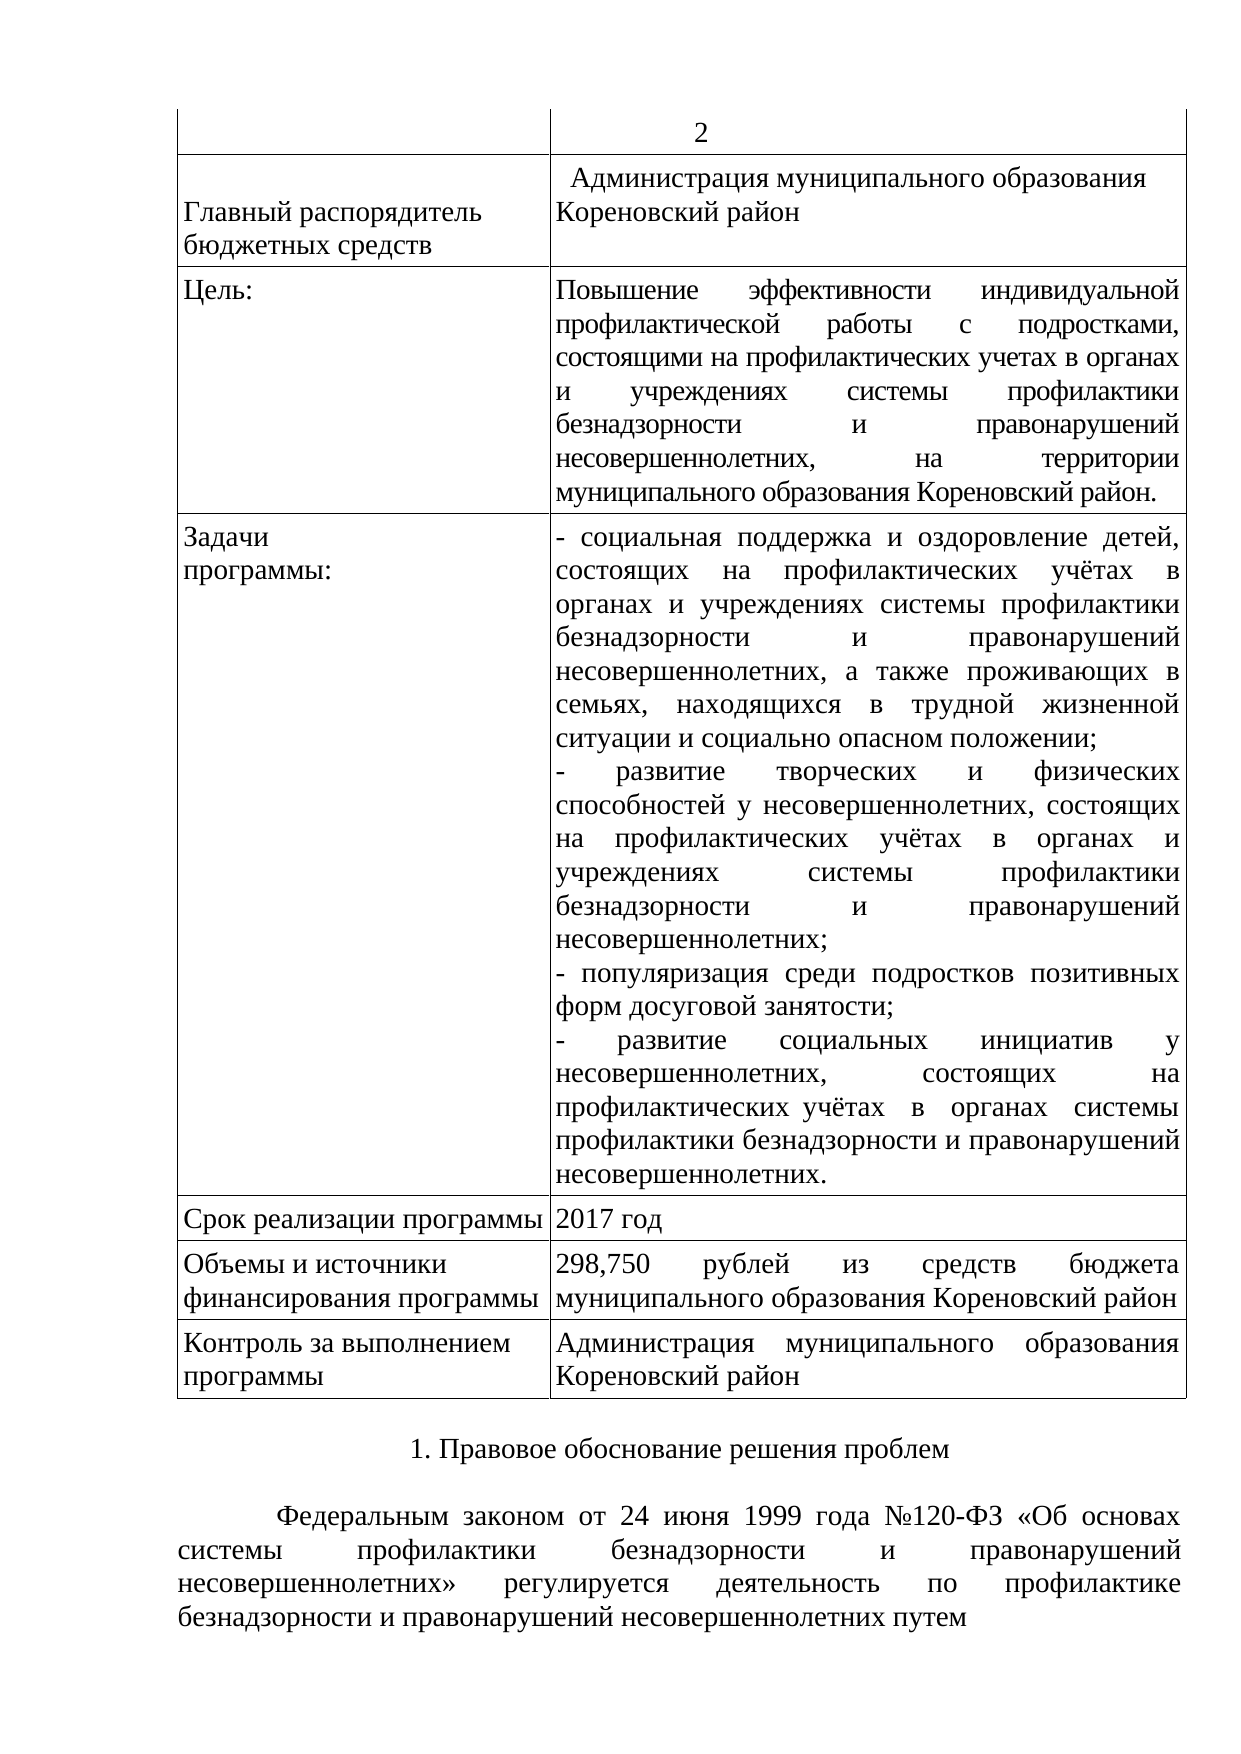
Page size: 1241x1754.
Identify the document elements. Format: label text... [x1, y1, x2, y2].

table_cell 2017 год [551, 1196, 1186, 1240]
table_cell 298,750 рублей из средств бюджета муниципального образования Кореновский район [551, 1241, 1186, 1319]
table_cell Главный распорядитель бюджетных средств [178, 155, 549, 266]
table_cell Контроль за выполнением программы [178, 1320, 549, 1398]
table_cell Объемы и источники финансирования программы [178, 1241, 549, 1319]
table_cell Цель: [178, 267, 549, 513]
text 1. Правовое обоснование решения проблем [177, 1431, 1182, 1465]
table_cell Администрация муниципального образования Кореновский район [551, 155, 1186, 266]
text Федеральным законом от 24 июня 1999 года №120-ФЗ «Об основах системы профилактики безнадзорности и правонарушений несовершеннолетних» регулируется деятельность по профилактике безнадзорности и правонарушений несовершеннолетних путем [177, 1498, 1182, 1633]
table_cell Повышение эффективности индивидуальной профилактической работы с подростками, состоящими на профилактических учетах в органах и учреждениях системы профилактики безнадзорности и правонарушений несовершеннолетних, на территории муниципального образования Кореновский район. [551, 267, 1186, 513]
table_cell 2 [551, 109, 1186, 154]
table_cell Администрация муниципального образования Кореновский район [551, 1320, 1186, 1398]
table_cell [178, 109, 549, 154]
table_cell - социальная поддержка и оздоровление детей, состоящих на профилактических учётах в органах и учреждениях системы профилактики безнадзорности и правонарушений несовершеннолетних, а также проживающих в семьях, находящихся в трудной жизненной ситуации и социально опасном положении; - развитие творческих и физических способностей у несовершеннолетних, состоящих на профилактических учётах в органах и учреждениях системы профилактики безнадзорности и правонарушений несовершеннолетних; - популяризация среди подростков позитивных форм досуговой занятости; - развитие социальных инициатив у несовершеннолетних, состоящих на профилактических учётах в органах системы профилактики безнадзорности и правонарушений несовершеннолетних. [551, 514, 1186, 1195]
table_cell Срок реализации программы [178, 1196, 549, 1240]
table_cell Задачи программы: [178, 514, 549, 1195]
